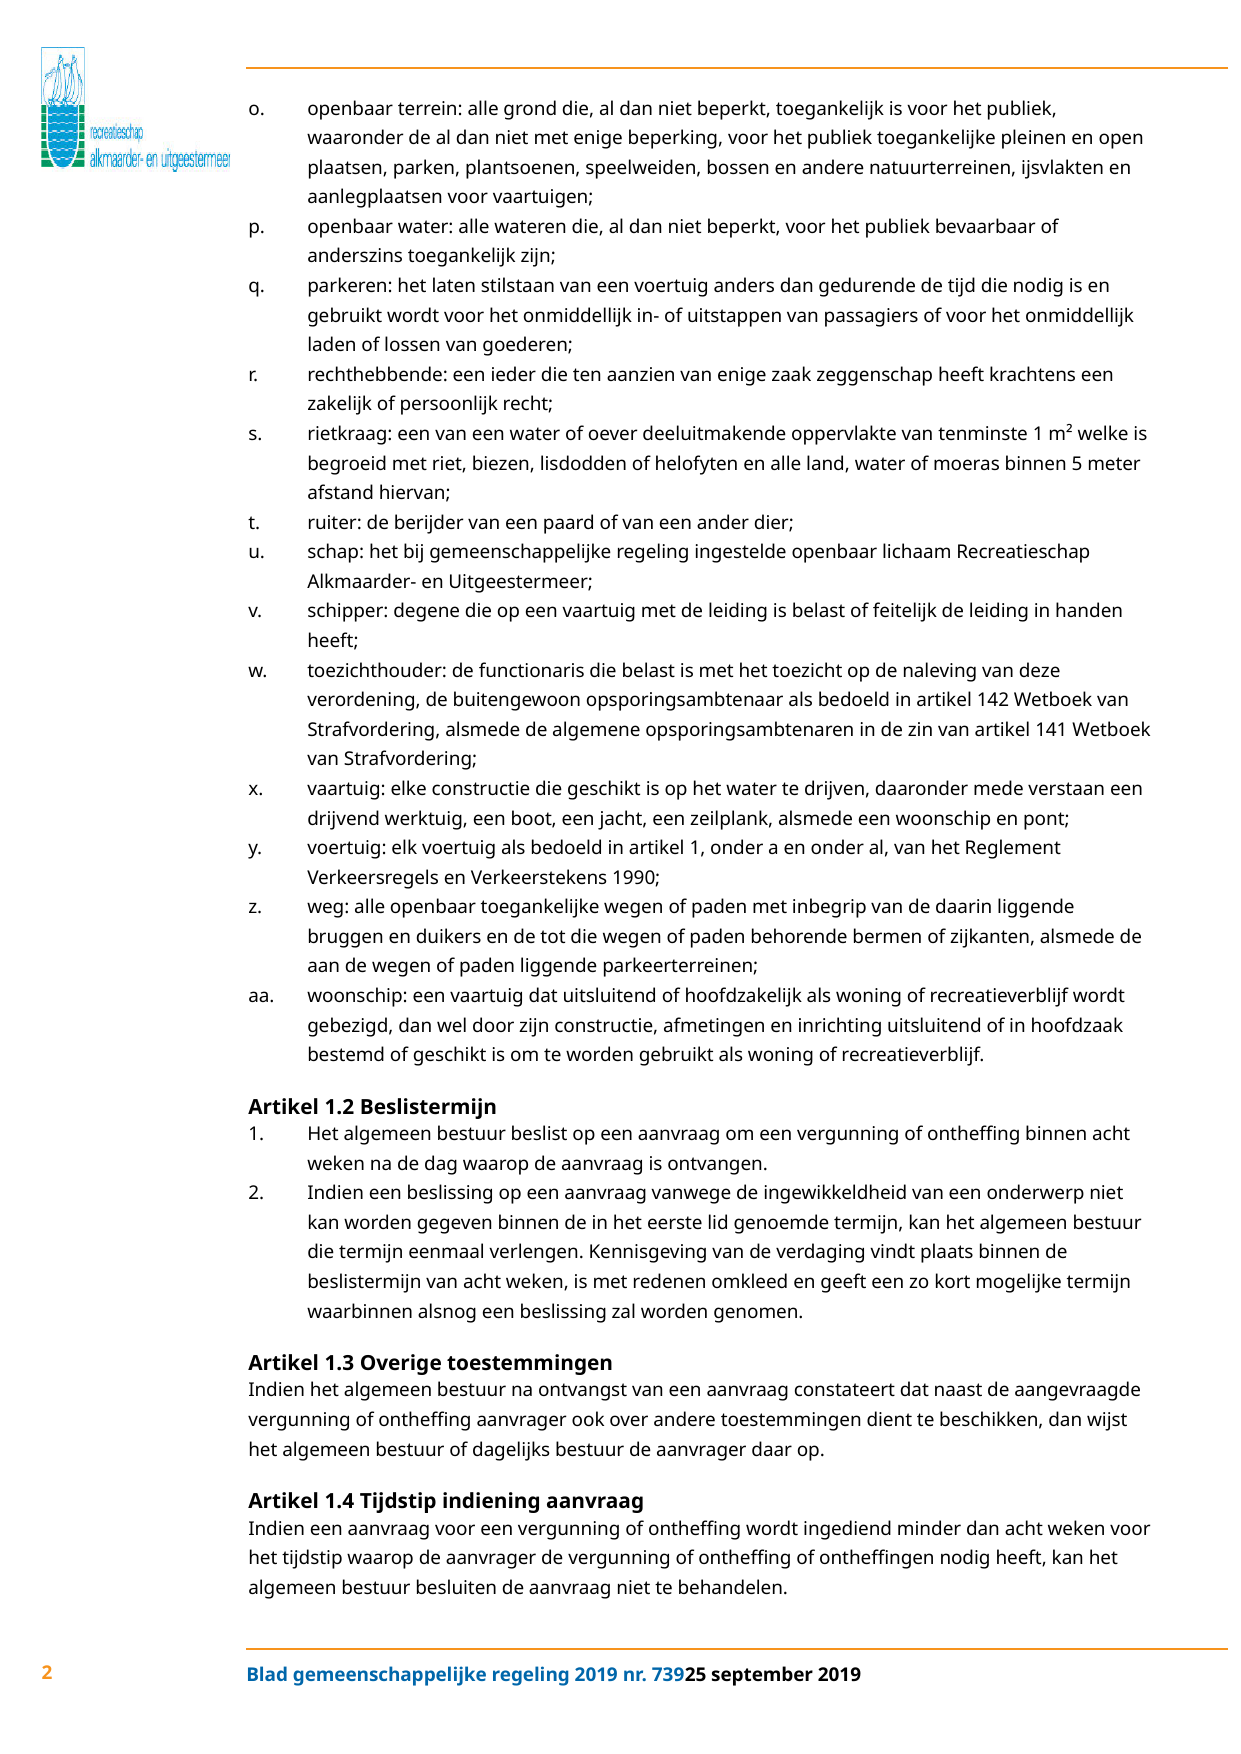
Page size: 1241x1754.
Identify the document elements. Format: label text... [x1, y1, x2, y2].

text Artikel 1.3 Overige toestemmingen [248, 1348, 1152, 1377]
list parkeren: het laten stilstaan van een voertuig anders dan gedurende de tijd die nodig is en gebruikt wordt voor het onmiddellijk in- of uitstappen van passagiers of voor het onmiddellijk laden of lossen van goederen; [248, 272, 1152, 357]
list Het algemeen bestuur beslist op een aanvraag om een vergunning of ontheffing binnen acht weken na de dag waarop de aanvraag is ontvangen. [248, 1120, 1152, 1176]
list openbaar water: alle wateren die, al dan niet beperkt, voor het publiek bevaarbaar of anderszins toegankelijk zijn; [248, 213, 1152, 268]
list ruiter: de berijder van een paard of van een ander dier; [248, 509, 1152, 535]
list schipper: degene die op een vaartuig met de leiding is belast of feitelijk de leiding in handen heeft; [248, 598, 1152, 653]
list schap: het bij gemeenschappelijke regeling ingestelde openbaar lichaam Recreatieschap Alkmaarder- en Uitgeestermeer; [248, 538, 1152, 594]
text Artikel 1.4 Tijdstip indiening aanvraag [248, 1486, 1152, 1515]
list rietkraag: een van een water of oever deeluitmakende oppervlakte van tenminste 1 m² welke is begroeid met riet, biezen, lisdodden of helofyten en alle land, water of moeras binnen 5 meter afstand hiervan; [248, 420, 1152, 505]
list vaartuig: elke constructie die geschikt is op het water te drijven, daaronder mede verstaan een drijvend werktuig, een boot, een jacht, een zeilplank, alsmede een woonschip en pont; [248, 775, 1152, 831]
list Indien een beslissing op een aanvraag vanwege de ingewikkeldheid van een onderwerp niet kan worden gegeven binnen de in het eerste lid genoemde termijn, kan het algemeen bestuur die termijn eenmaal verlengen. Kennisgeving van de verdaging vindt plaats binnen de beslistermijn van acht weken, is met redenen omkleed en geeft een zo kort mogelijke termijn waarbinnen alsnog een beslissing zal worden genomen. [248, 1179, 1152, 1323]
text Indien een aanvraag voor een vergunning of ontheffing wordt ingediend minder dan acht weken voor het tijdstip waarop de aanvrager de vergunning of ontheffing of ontheffingen nodig heeft, kan het algemeen bestuur besluiten de aanvraag niet te behandelen. [248, 1515, 1152, 1599]
text Artikel 1.2 Beslistermijn [248, 1092, 1152, 1120]
list rechthebbende: een ieder die ten aanzien van enige zaak zeggenschap heeft krachtens een zakelijk of persoonlijk recht; [248, 361, 1152, 416]
picture [41, 47, 231, 172]
list weg: alle openbaar toegankelijke wegen of paden met inbegrip van de daarin liggende bruggen en duikers en de tot die wegen of paden behorende bermen of zijkanten, alsmede de aan de wegen of paden liggende parkeerterreinen; [248, 893, 1152, 978]
list woonschip: een vaartuig dat uitsluitend of hoofdzakelijk als woning of recreatieverblijf wordt gebezigd, dan wel door zijn constructie, afmetingen en inrichting uitsluitend of in hoofdzaak bestemd of geschikt is om te worden gebruikt als woning of recreatieverblijf. [248, 982, 1152, 1067]
list toezichthouder: de functionaris die belast is met het toezicht op de naleving van deze verordening, de buitengewoon opsporingsambtenaar als bedoeld in artikel 142 Wetboek van Strafvordering, alsmede de algemene opsporingsambtenaren in de zin van artikel 141 Wetboek van Strafvordering; [248, 657, 1152, 771]
text Indien het algemeen bestuur na ontvangst van een aanvraag constateert dat naast de aangevraagde vergunning of ontheffing aanvrager ook over andere toestemmingen dient te beschikken, dan wijst het algemeen bestuur of dagelijks bestuur de aanvrager daar op. [248, 1377, 1152, 1462]
list voertuig: elk voertuig als bedoeld in artikel 1, onder a en onder al, van het Reglement Verkeersregels en Verkeerstekens 1990; [248, 834, 1152, 890]
list openbaar terrein: alle grond die, al dan niet beperkt, toegankelijk is voor het publiek, waaronder de al dan niet met enige beperking, voor het publiek toegankelijke pleinen en open plaatsen, parken, plantsoenen, speelweiden, bossen en andere natuurterreinen, ijsvlakten en aanlegplaatsen voor vaartuigen; [248, 95, 1152, 209]
